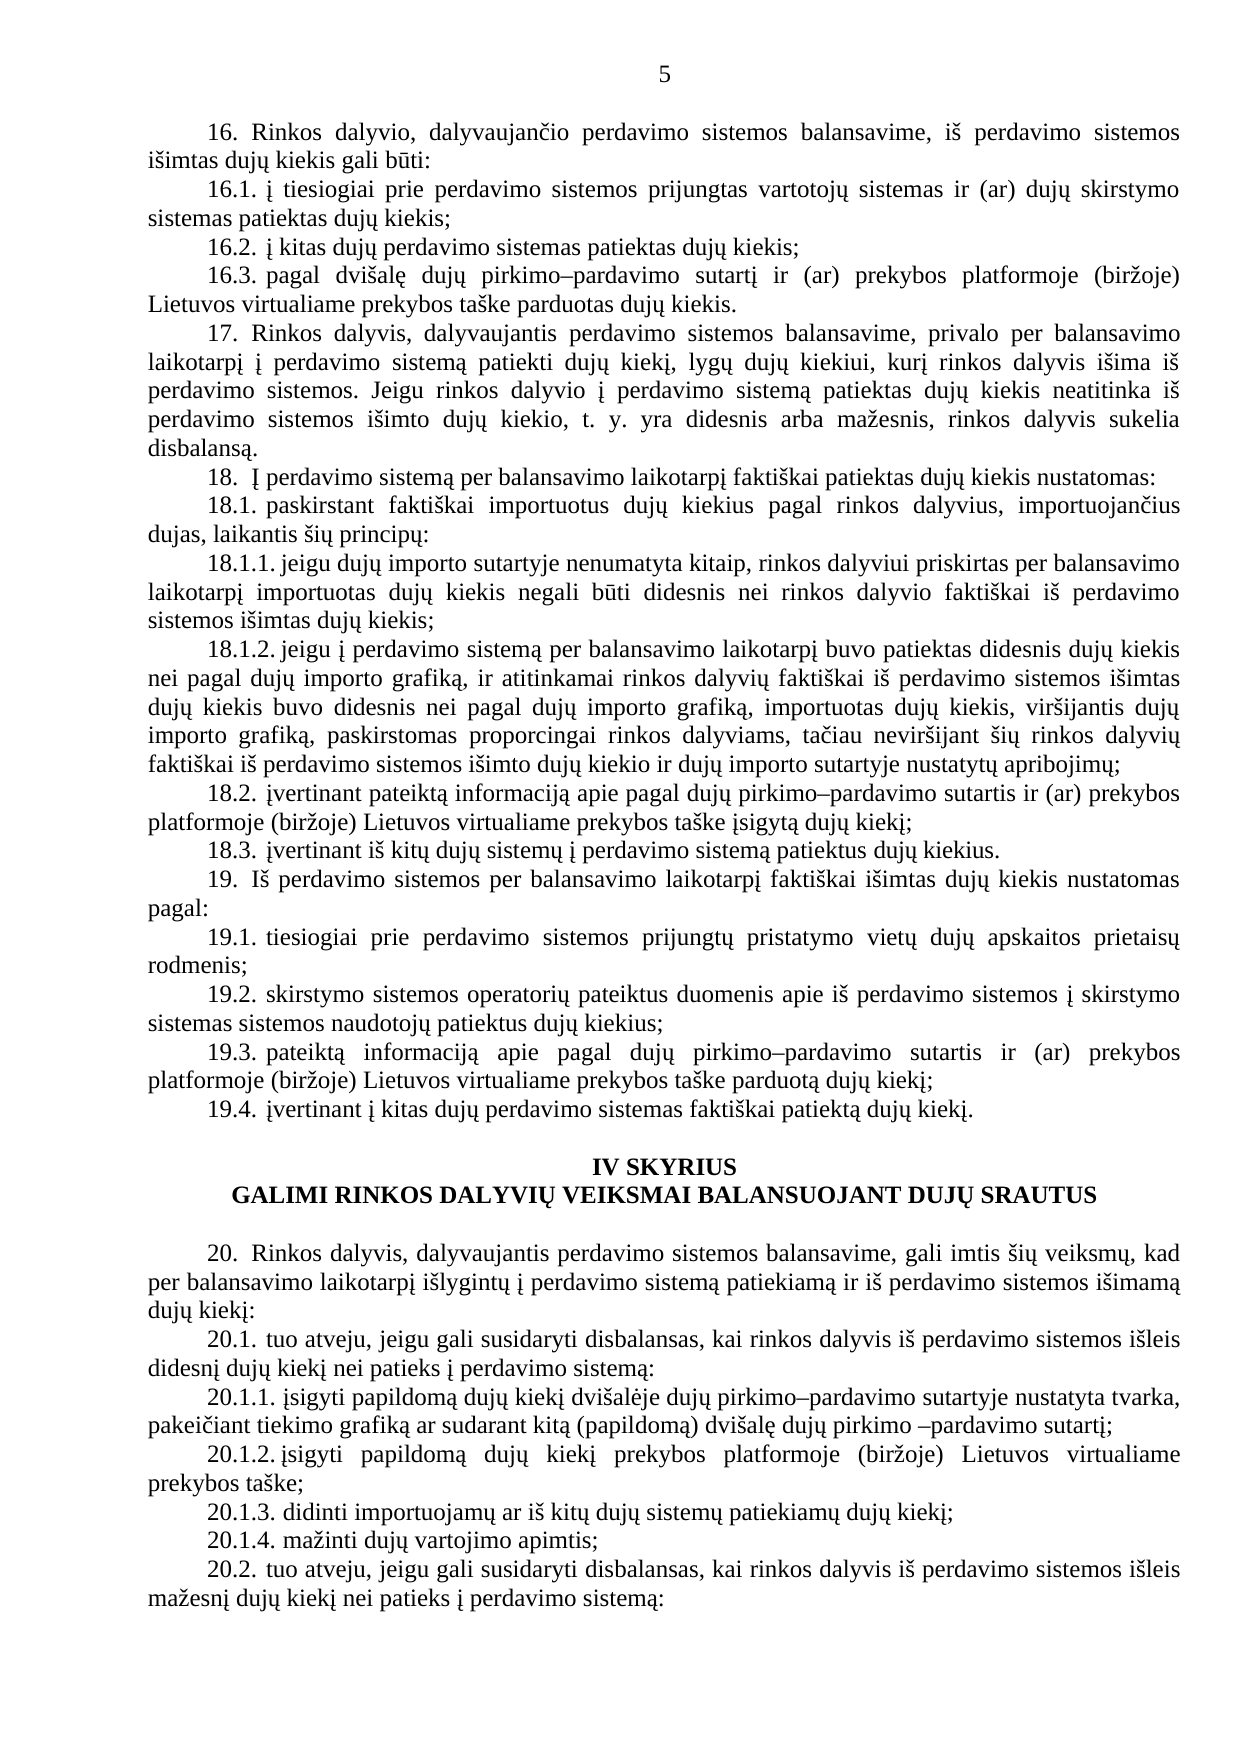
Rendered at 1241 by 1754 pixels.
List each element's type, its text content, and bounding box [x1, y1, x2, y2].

text 16. Rinkos dalyvio, dalyvaujančio perdavimo sistemos balansavime, iš perdavimo sistemos išimtas dujų kiekis gali būti: [148, 117, 1181, 174]
text 20. Rinkos dalyvis, dalyvaujantis perdavimo sistemos balansavime, gali imtis šių veiksmų, kad per balansavimo laikotarpį išlygintų į perdavimo sistemą patiekiamą ir iš perdavimo sistemos išimamą dujų kiekį: [148, 1238, 1181, 1324]
text 16.3. pagal dvišalę dujų pirkimo–pardavimo sutartį ir (ar) prekybos platformoje (biržoje) Lietuvos virtualiame prekybos taške parduotas dujų kiekis. [148, 260, 1181, 318]
text 20.1.4. mažinti dujų vartojimo apimtis; [148, 1525, 1181, 1554]
text 18.1.2. jeigu į perdavimo sistemą per balansavimo laikotarpį buvo patiektas didesnis dujų kiekis nei pagal dujų importo grafiką, ir atitinkamai rinkos dalyvių faktiškai iš perdavimo sistemos išimtas dujų kiekis buvo didesnis nei pagal dujų importo grafiką, importuotas dujų kiekis, viršijantis dujų importo grafiką, paskirstomas proporcingai rinkos dalyviams, tačiau neviršijant šių rinkos dalyvių faktiškai iš perdavimo sistemos išimto dujų kiekio ir dujų importo sutartyje nustatytų apribojimų; [148, 634, 1181, 778]
text 20.2. tuo atveju, jeigu gali susidaryti disbalansas, kai rinkos dalyvis iš perdavimo sistemos išleis mažesnį dujų kiekį nei patieks į perdavimo sistemą: [148, 1554, 1181, 1612]
text 19. Iš perdavimo sistemos per balansavimo laikotarpį faktiškai išimtas dujų kiekis nustatomas pagal: [148, 864, 1181, 922]
text 18.3. įvertinant iš kitų dujų sistemų į perdavimo sistemą patiektus dujų kiekius. [148, 835, 1181, 864]
text 19.3. pateiktą informaciją apie pagal dujų pirkimo–pardavimo sutartis ir (ar) prekybos platformoje (biržoje) Lietuvos virtualiame prekybos taške parduotą dujų kiekį; [148, 1037, 1181, 1094]
text 19.4. įvertinant į kitas dujų perdavimo sistemas faktiškai patiektą dujų kiekį. [148, 1094, 1181, 1123]
text 18.2. įvertinant pateiktą informaciją apie pagal dujų pirkimo–pardavimo sutartis ir (ar) prekybos platformoje (biržoje) Lietuvos virtualiame prekybos taške įsigytą dujų kiekį; [148, 778, 1181, 835]
text 16.1. į tiesiogiai prie perdavimo sistemos prijungtas vartotojų sistemas ir (ar) dujų skirstymo sistemas patiektas dujų kiekis; [148, 174, 1181, 232]
text 18.1. paskirstant faktiškai importuotus dujų kiekius pagal rinkos dalyvius, importuojančius dujas, laikantis šių principų: [148, 490, 1181, 548]
text 20.1.1. įsigyti papildomą dujų kiekį dvišalėje dujų pirkimo–pardavimo sutartyje nustatyta tvarka, pakeičiant tiekimo grafiką ar sudarant kitą (papildomą) dvišalę dujų pirkimo –pardavimo sutartį; [148, 1382, 1181, 1439]
text 18. Į perdavimo sistemą per balansavimo laikotarpį faktiškai patiektas dujų kiekis nustatomas: [148, 462, 1181, 490]
text 19.2. skirstymo sistemos operatorių pateiktus duomenis apie iš perdavimo sistemos į skirstymo sistemas sistemos naudotojų patiektus dujų kiekius; [148, 979, 1181, 1037]
text 17. Rinkos dalyvis, dalyvaujantis perdavimo sistemos balansavime, privalo per balansavimo laikotarpį į perdavimo sistemą patiekti dujų kiekį, lygų dujų kiekiui, kurį rinkos dalyvis išima iš perdavimo sistemos. Jeigu rinkos dalyvio į perdavimo sistemą patiektas dujų kiekis neatitinka iš perdavimo sistemos išimto dujų kiekio, t. y. yra didesnis arba mažesnis, rinkos dalyvis sukelia disbalansą. [148, 318, 1181, 462]
text 16.2. į kitas dujų perdavimo sistemas patiektas dujų kiekis; [148, 232, 1181, 260]
text 20.1.3. didinti importuojamų ar iš kitų dujų sistemų patiekiamų dujų kiekį; [148, 1497, 1181, 1525]
text 18.1.1. jeigu dujų importo sutartyje nenumatyta kitaip, rinkos dalyviui priskirtas per balansavimo laikotarpį importuotas dujų kiekis negali būti didesnis nei rinkos dalyvio faktiškai iš perdavimo sistemos išimtas dujų kiekis; [148, 548, 1181, 634]
text 20.1.2. įsigyti papildomą dujų kiekį prekybos platformoje (biržoje) Lietuvos virtualiame prekybos taške; [148, 1439, 1181, 1497]
text 19.1. tiesiogiai prie perdavimo sistemos prijungtų pristatymo vietų dujų apskaitos prietaisų rodmenis; [148, 922, 1181, 979]
text 20.1. tuo atveju, jeigu gali susidaryti disbalansas, kai rinkos dalyvis iš perdavimo sistemos išleis didesnį dujų kiekį nei patieks į perdavimo sistemą: [148, 1324, 1181, 1382]
text GALIMI RINKOS DALYVIŲ VEIKSMAI BALANSUOJANT DUJŲ SRAUTUS [148, 1180, 1181, 1209]
text IV SKYRIUS [148, 1152, 1181, 1180]
